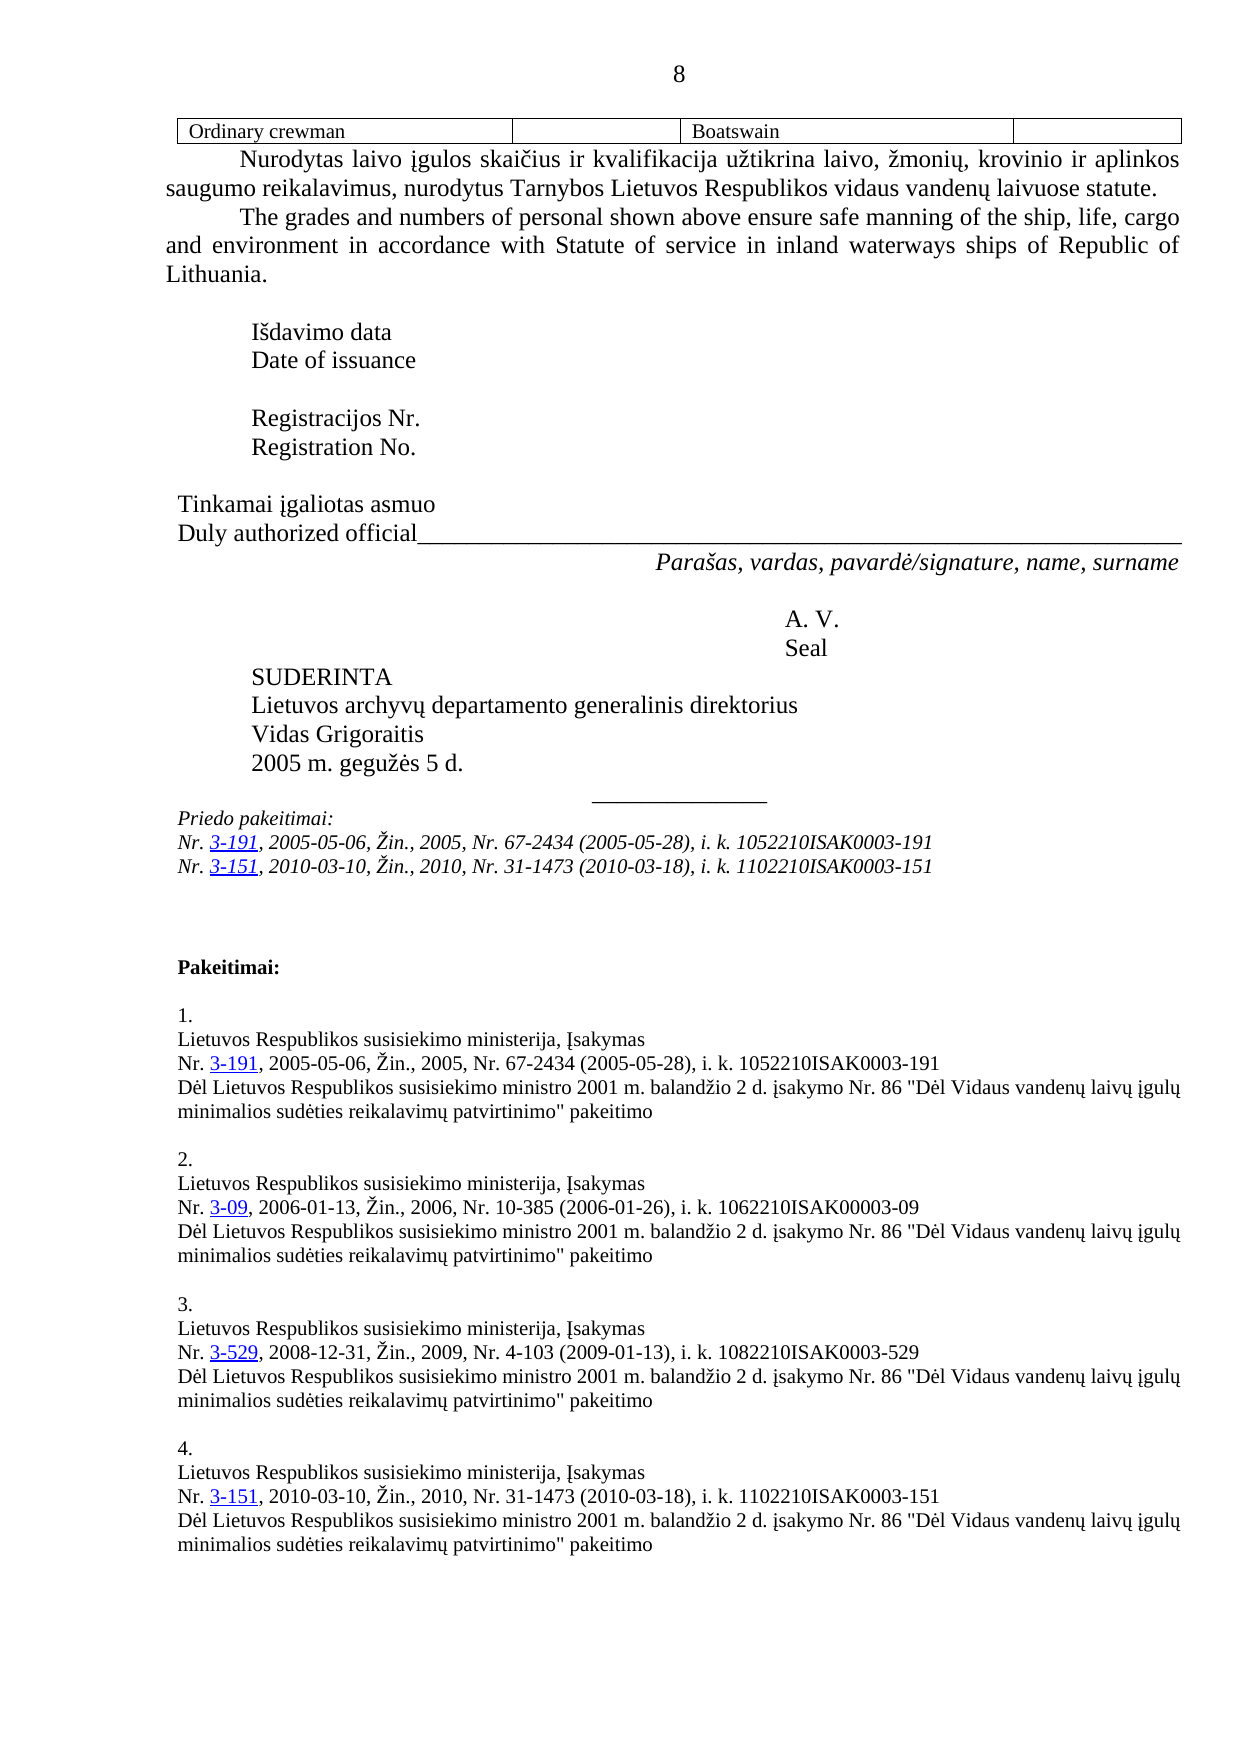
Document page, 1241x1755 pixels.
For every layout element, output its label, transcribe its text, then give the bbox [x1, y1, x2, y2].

table_cell [1014, 119, 1181, 143]
text Lietuvos Respublikos susisiekimo ministerija, Įsakymas [177, 1316, 1181, 1339]
text Nurodytas laivo įgulos skaičius ir kvalifikacija užtikrina laivo, žmonių, krovinio ir aplinkos saugumo reikalavimus, nurodytus Tarnybos Lietuvos Respublikos vidaus vandenų laivuose statute. [166, 144, 1181, 202]
text 3. [177, 1291, 1181, 1316]
text Lietuvos Respublikos susisiekimo ministerija, Įsakymas [177, 1027, 1181, 1051]
text Duly authorized official [177, 518, 1181, 547]
text Lietuvos Respublikos susisiekimo ministerija, Įsakymas [177, 1460, 1181, 1484]
text Registration No. [177, 432, 1181, 461]
text Nr. 3-191, 2005-05-06, Žin., 2005, Nr. 67-2434 (2005-05-28), i. k. 1052210ISAK0003-191 [177, 1051, 1181, 1075]
text The grades and numbers of personal shown above ensure safe manning of the ship, life, cargo and environment in accordance with Statute of service in inland waterways ships of Republic of Lithuania. [166, 202, 1181, 288]
text 4. [177, 1436, 1181, 1460]
text Nr. 3-151, 2010-03-10, Žin., 2010, Nr. 31-1473 (2010-03-18), i. k. 1102210ISAK0003-151 [177, 1484, 1181, 1508]
text Dėl Lietuvos Respublikos susisiekimo ministro 2001 m. balandžio 2 d. įsakymo Nr. 86 "Dėl Vidaus vandenų laivų įgulų minimalios sudėties reikalavimų patvirtinimo" pakeitimo [177, 1508, 1181, 1556]
text Registracijos Nr. [177, 403, 1181, 432]
text 2. [177, 1147, 1181, 1171]
text SUDERINTA [177, 662, 1181, 691]
text Date of issuance [177, 346, 1181, 374]
text Priedo pakeitimai: [177, 806, 1181, 829]
text Lietuvos Respublikos susisiekimo ministerija, Įsakymas [177, 1171, 1181, 1195]
text Nr. 3-529, 2008-12-31, Žin., 2009, Nr. 4-103 (2009-01-13), i. k. 1082210ISAK0003-529 [177, 1339, 1181, 1364]
text Vidas Grigoraitis [177, 719, 1181, 748]
text Nr. 3-151, 2010-03-10, Žin., 2010, Nr. 31-1473 (2010-03-18), i. k. 1102210ISAK0003-151 [177, 854, 1181, 878]
text 1. [177, 1003, 1181, 1027]
text Nr. 3-09, 2006-01-13, Žin., 2006, Nr. 10-385 (2006-01-26), i. k. 1062210ISAK00003-09 [177, 1195, 1181, 1219]
text Dėl Lietuvos Respublikos susisiekimo ministro 2001 m. balandžio 2 d. įsakymo Nr. 86 "Dėl Vidaus vandenų laivų įgulų minimalios sudėties reikalavimų patvirtinimo" pakeitimo [177, 1075, 1181, 1123]
text Dėl Lietuvos Respublikos susisiekimo ministro 2001 m. balandžio 2 d. įsakymo Nr. 86 "Dėl Vidaus vandenų laivų įgulų minimalios sudėties reikalavimų patvirtinimo" pakeitimo [177, 1364, 1181, 1412]
text Nr. 3-191, 2005-05-06, Žin., 2005, Nr. 67-2434 (2005-05-28), i. k. 1052210ISAK0003-191 [177, 829, 1181, 854]
text Parašas, vardas, pavardė/signature, name, surname [177, 547, 1181, 576]
table_cell Boatswain [681, 119, 1013, 143]
text Dėl Lietuvos Respublikos susisiekimo ministro 2001 m. balandžio 2 d. įsakymo Nr. 86 "Dėl Vidaus vandenų laivų įgulų minimalios sudėties reikalavimų patvirtinimo" pakeitimo [177, 1219, 1181, 1267]
text Tinkamai įgaliotas asmuo [177, 489, 1181, 518]
text Lietuvos archyvų departamento generalinis direktorius [177, 691, 1181, 719]
table_cell [513, 119, 680, 143]
text 2005 m. gegužės 5 d. [177, 748, 1181, 777]
text A. V. [177, 604, 1181, 633]
text Išdavimo data [177, 317, 1181, 346]
text Pakeitimai: [177, 954, 1181, 979]
text Seal [177, 633, 1181, 662]
text ______________ [177, 777, 1181, 806]
table_cell Ordinary crewman [178, 119, 512, 143]
